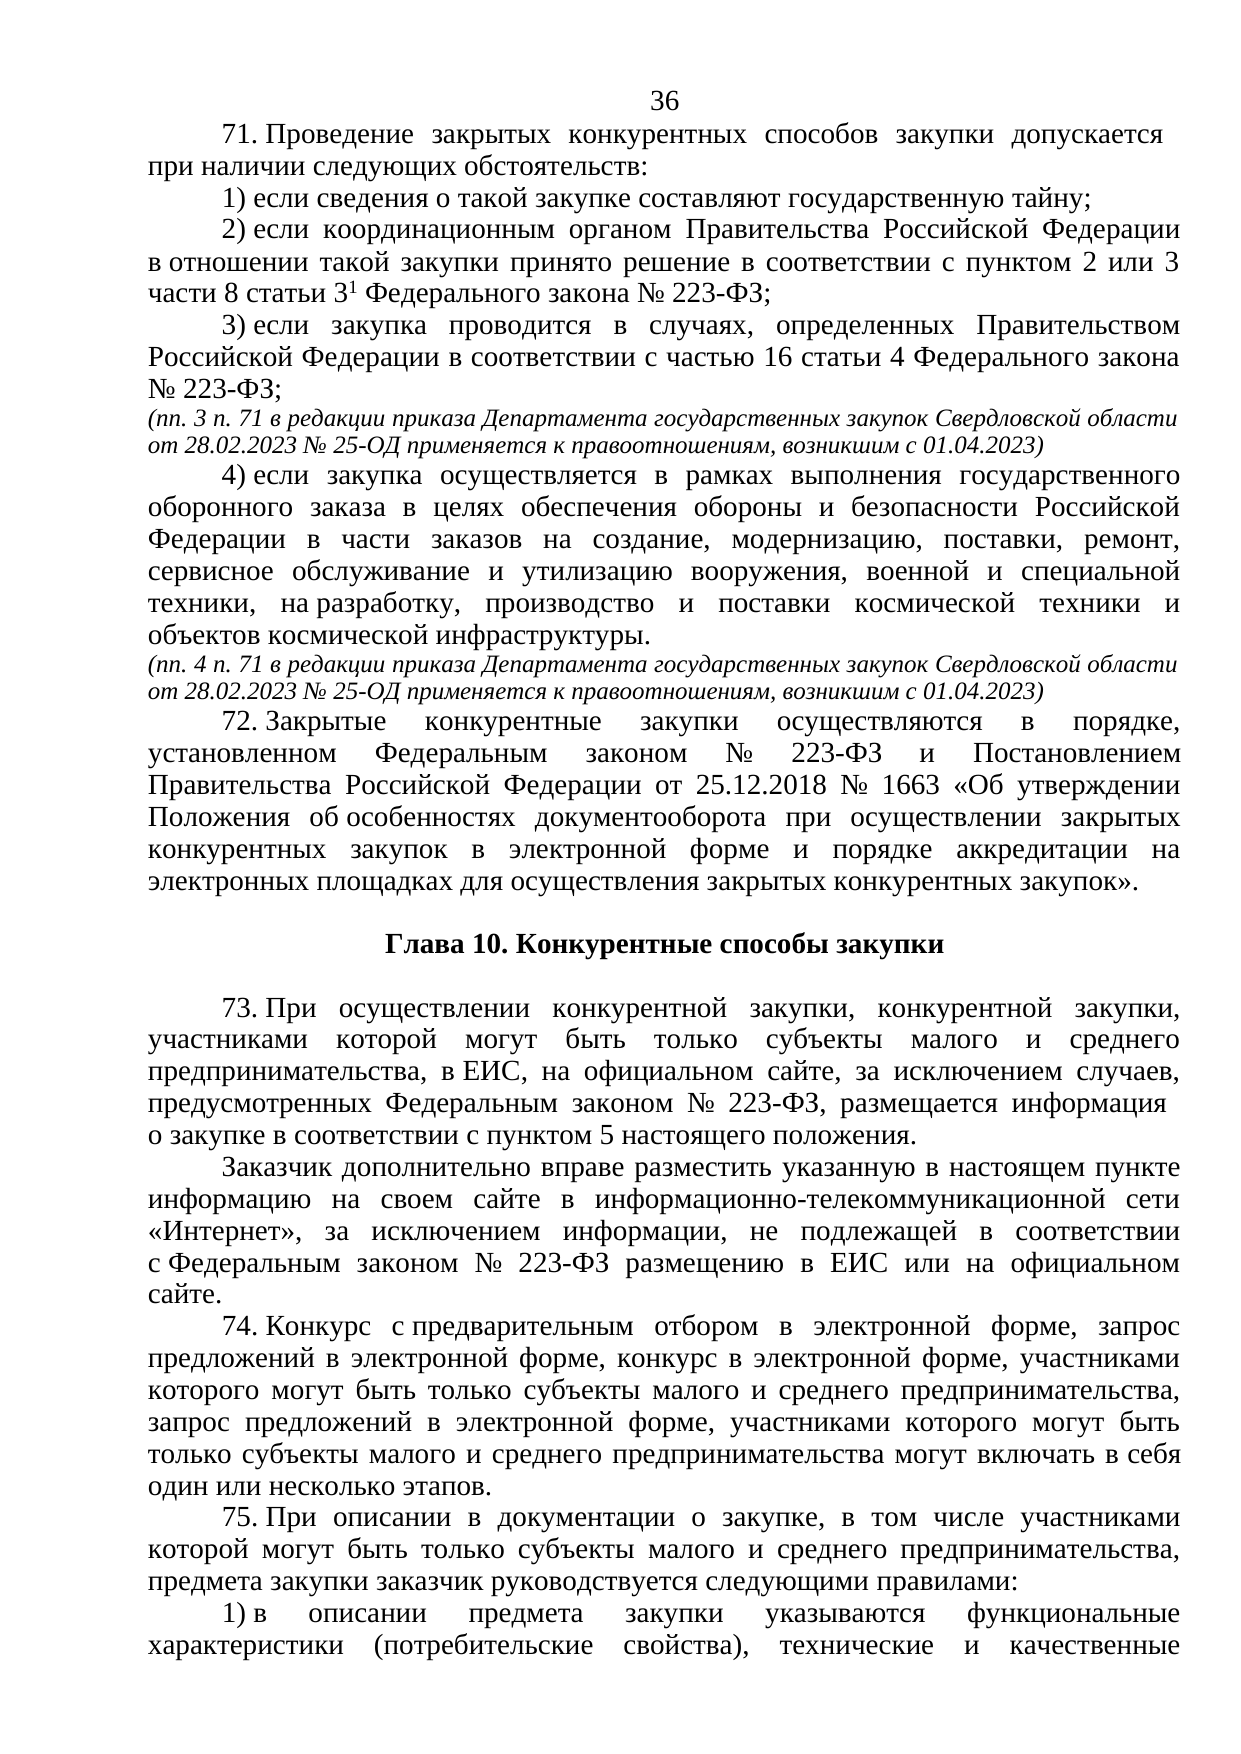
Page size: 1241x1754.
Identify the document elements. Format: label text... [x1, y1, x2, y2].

text 3) если закупка проводится в случаях, определенных Правительством Российской Федерации в соответствии с частью 16 статьи 4 Федерального закона № 223-ФЗ; [148, 309, 1181, 404]
text 2) если координационным органом Правительства Российской Федерации в отношении такой закупки принято решение в соответствии с пунктом 2 или 3 части 8 статьи 31 Федерального закона № 223-ФЗ; [148, 213, 1181, 309]
text 74. Конкурс с предварительным отбором в электронной форме, запрос предложений в электронной форме, конкурс в электронной форме, участниками которого могут быть только субъекты малого и среднего предпринимательства, запрос предложений в электронной форме, участниками которого могут быть только субъекты малого и среднего предпринимательства могут включать в себя один или несколько этапов. [148, 1310, 1181, 1501]
text (пп. 4 п. 71 в редакции приказа Департамента государственных закупок Свердловской области от 28.02.2023 № 25-ОД применяется к правоотношениям, возникшим с 01.04.2023) [148, 650, 1181, 705]
text 72. Закрытые конкурентные закупки осуществляются в порядке, установленном Федеральным законом № 223-ФЗ и Постановлением Правительства Российской Федерации от 25.12.2018 № 1663 «Об утверждении Положения об особенностях документооборота при осуществлении закрытых конкурентных закупок в электронной форме и порядке аккредитации на электронных площадках для осуществления закрытых конкурентных закупок». [148, 705, 1181, 896]
text 75. При описании в документации о закупке, в том числе участниками которой могут быть только субъекты малого и среднего предпринимательства, предмета закупки заказчик руководствуется следующими правилами: [148, 1501, 1181, 1597]
text Глава 10. Конкурентные способы закупки [148, 928, 1181, 960]
text 73. При осуществлении конкурентной закупки, конкурентной закупки, участниками которой могут быть только субъекты малого и среднего предпринимательства, в ЕИС, на официальном сайте, за исключением случаев, предусмотренных Федеральным законом № 223-ФЗ, размещается информация о закупке в соответствии с пунктом 5 настоящего положения. [148, 992, 1181, 1151]
text 71. Проведение закрытых конкурентных способов закупки допускается при наличии следующих обстоятельств: [148, 118, 1181, 182]
text (пп. 3 п. 71 в редакции приказа Департамента государственных закупок Свердловской области от 28.02.2023 № 25-ОД применяется к правоотношениям, возникшим с 01.04.2023) [148, 404, 1181, 459]
text 4) если закупка осуществляется в рамках выполнения государственного оборонного заказа в целях обеспечения обороны и безопасности Российской Федерации в части заказов на создание, модернизацию, поставки, ремонт, сервисное обслуживание и утилизацию вооружения, военной и специальной техники, на разработку, производство и поставки космической техники и объектов космической инфраструктуры. [148, 459, 1181, 650]
text Заказчик дополнительно вправе разместить указанную в настоящем пункте информацию на своем сайте в информационно-телекоммуникационной сети «Интернет», за исключением информации, не подлежащей в соответствии с Федеральным законом № 223-ФЗ размещению в ЕИС или на официальном сайте. [148, 1151, 1181, 1310]
text 1) в описании предмета закупки указываются функциональные характеристики (потребительские свойства), технические и качественные [148, 1597, 1181, 1660]
text 1) если сведения о такой закупке составляют государственную тайну; [148, 182, 1181, 213]
